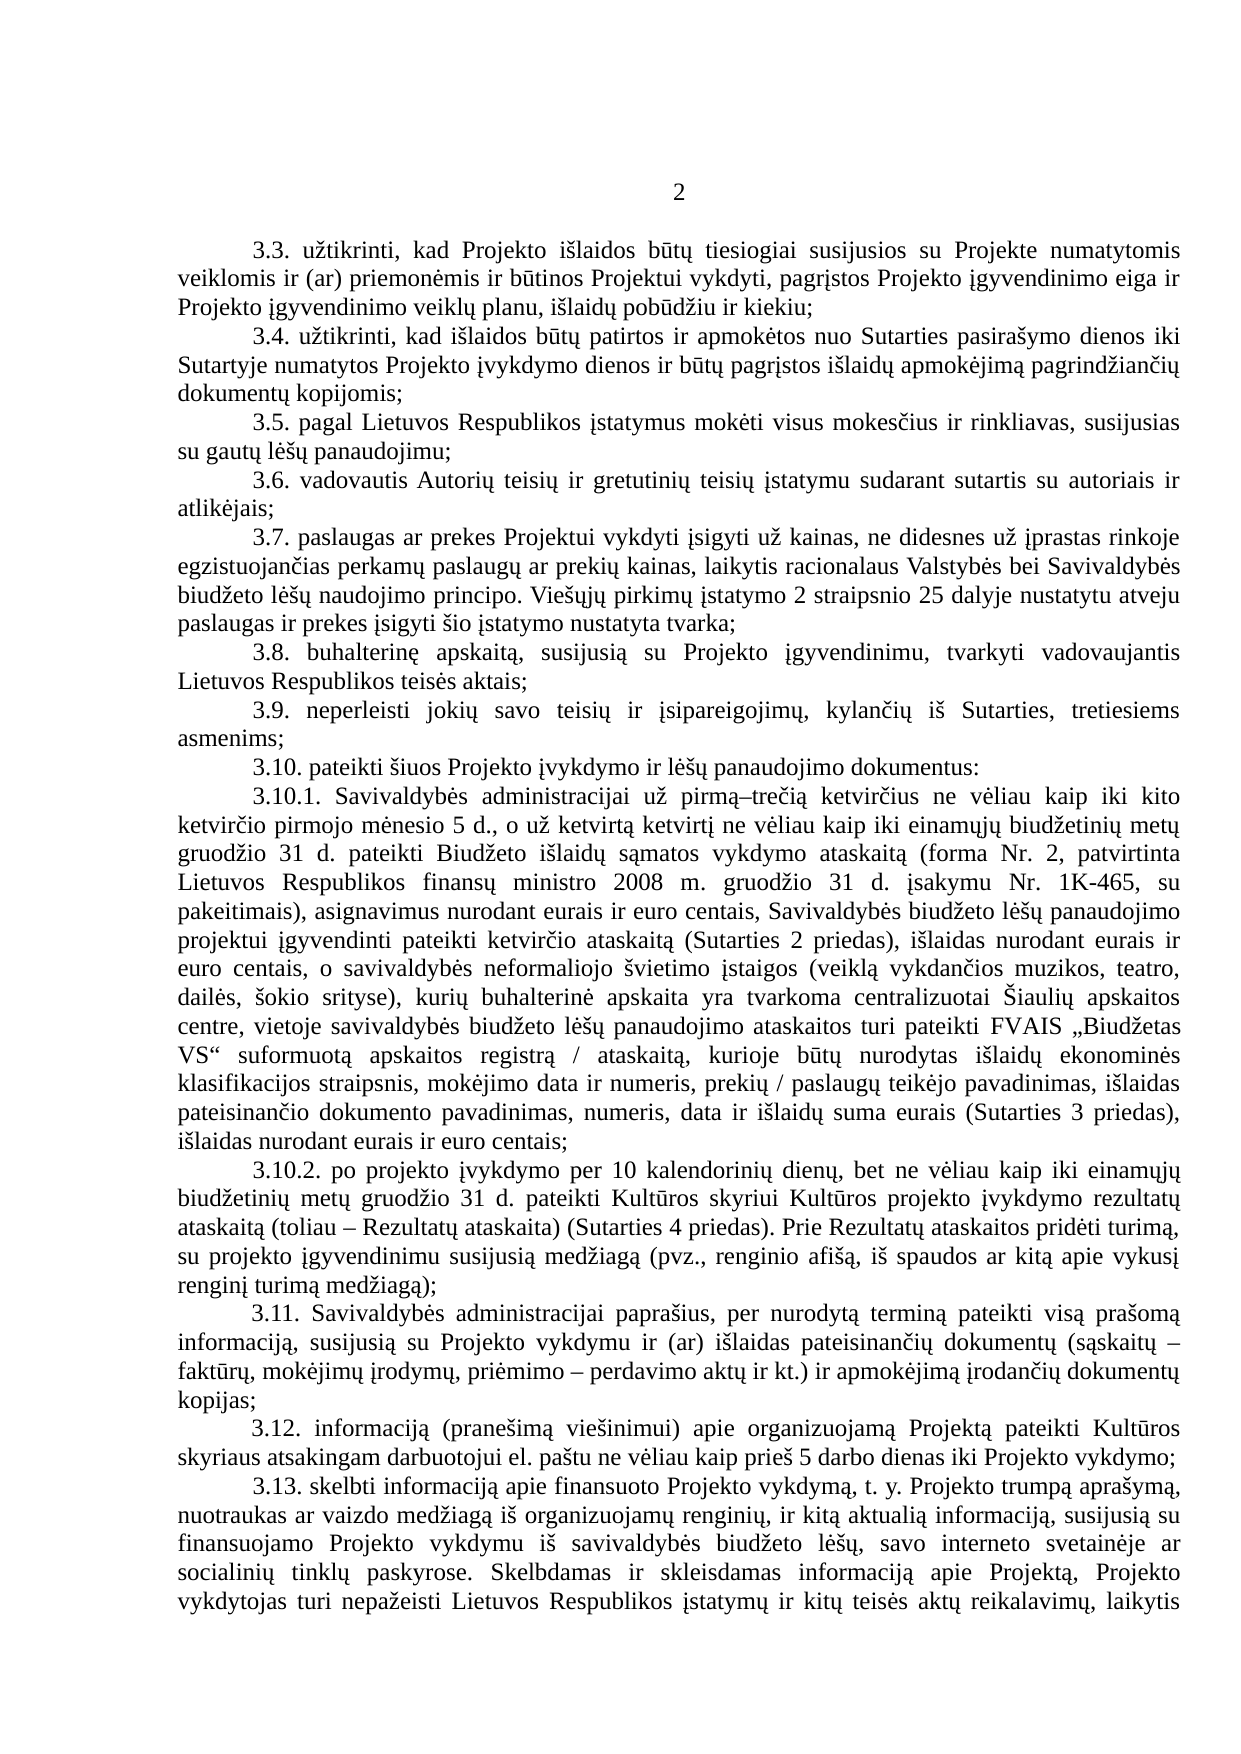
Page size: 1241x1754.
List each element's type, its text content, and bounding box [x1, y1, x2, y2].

text 3.13. skelbti informaciją apie finansuoto Projekto vykdymą, t. y. Projekto trumpą aprašymą, nuotraukas ar vaizdo medžiagą iš organizuojamų renginių, ir kitą aktualią informaciją, susijusią su finansuojamo Projekto vykdymu iš savivaldybės biudžeto lėšų, savo interneto svetainėje ar socialinių tinklų paskyrose. Skelbdamas ir skleisdamas informaciją apie Projektą, Projekto vykdytojas turi nepažeisti Lietuvos Respublikos įstatymų ir kitų teisės aktų reikalavimų, laikytis [177, 1471, 1181, 1615]
text 3.10. pateikti šiuos Projekto įvykdymo ir lėšų panaudojimo dokumentus: [177, 752, 1181, 781]
text 3.5. pagal Lietuvos Respublikos įstatymus mokėti visus mokesčius ir rinkliavas, susijusias su gautų lėšų panaudojimu; [177, 407, 1181, 465]
text 3.8. buhalterinę apskaitą, susijusią su Projekto įgyvendinimu, tvarkyti vadovaujantis Lietuvos Respublikos teisės aktais; [177, 637, 1181, 695]
text 3.6. vadovautis Autorių teisių ir gretutinių teisių įstatymu sudarant sutartis su autoriais ir atlikėjais; [177, 465, 1181, 522]
text 3.11. Savivaldybės administracijai paprašius, per nurodytą terminą pateikti visą prašomą informaciją, susijusią su Projekto vykdymu ir (ar) išlaidas pateisinančių dokumentų (sąskaitų – faktūrų, mokėjimų įrodymų, priėmimo – perdavimo aktų ir kt.) ir apmokėjimą įrodančių dokumentų kopijas; [177, 1298, 1181, 1413]
text 3.10.2. po projekto įvykdymo per 10 kalendorinių dienų, bet ne vėliau kaip iki einamųjų biudžetinių metų gruodžio 31 d. pateikti Kultūros skyriui Kultūros projekto įvykdymo rezultatų ataskaitą (toliau – Rezultatų ataskaita) (Sutarties 4 priedas). Prie Rezultatų ataskaitos pridėti turimą, su projekto įgyvendinimu susijusią medžiagą (pvz., renginio afišą, iš spaudos ar kitą apie vykusį renginį turimą medžiagą); [177, 1155, 1181, 1298]
text 3.4. užtikrinti, kad išlaidos būtų patirtos ir apmokėtos nuo Sutarties pasirašymo dienos iki Sutartyje numatytos Projekto įvykdymo dienos ir būtų pagrįstos išlaidų apmokėjimą pagrindžiančių dokumentų kopijomis; [177, 321, 1181, 407]
text 3.12. informaciją (pranešimą viešinimui) apie organizuojamą Projektą pateikti Kultūros skyriaus atsakingam darbuotojui el. paštu ne vėliau kaip prieš 5 darbo dienas iki Projekto vykdymo; [177, 1413, 1181, 1471]
text 3.10.1. Savivaldybės administracijai už pirmą–trečią ketvirčius ne vėliau kaip iki kito ketvirčio pirmojo mėnesio 5 d., o už ketvirtą ketvirtį ne vėliau kaip iki einamųjų biudžetinių metų gruodžio 31 d. pateikti Biudžeto išlaidų sąmatos vykdymo ataskaitą (forma Nr. 2, patvirtinta Lietuvos Respublikos finansų ministro 2008 m. gruodžio 31 d. įsakymu Nr. 1K-465, su pakeitimais), asignavimus nurodant eurais ir euro centais, Savivaldybės biudžeto lėšų panaudojimo projektui įgyvendinti pateikti ketvirčio ataskaitą (Sutarties 2 priedas), išlaidas nurodant eurais ir euro centais, o savivaldybės neformaliojo švietimo įstaigos (veiklą vykdančios muzikos, teatro, dailės, šokio srityse), kurių buhalterinė apskaita yra tvarkoma centralizuotai Šiaulių apskaitos centre, vietoje savivaldybės biudžeto lėšų panaudojimo ataskaitos turi pateikti FVAIS „Biudžetas VS“ suformuotą apskaitos registrą / ataskaitą, kurioje būtų nurodytas išlaidų ekonominės klasifikacijos straipsnis, mokėjimo data ir numeris, prekių / paslaugų teikėjo pavadinimas, išlaidas pateisinančio dokumento pavadinimas, numeris, data ir išlaidų suma eurais (Sutarties 3 priedas), išlaidas nurodant eurais ir euro centais; [177, 781, 1181, 1155]
text 3.7. paslaugas ar prekes Projektui vykdyti įsigyti už kainas, ne didesnes už įprastas rinkoje egzistuojančias perkamų paslaugų ar prekių kainas, laikytis racionalaus Valstybės bei Savivaldybės biudžeto lėšų naudojimo principo. Viešųjų pirkimų įstatymo 2 straipsnio 25 dalyje nustatytu atveju paslaugas ir prekes įsigyti šio įstatymo nustatyta tvarka; [177, 522, 1181, 637]
text 3.3. užtikrinti, kad Projekto išlaidos būtų tiesiogiai susijusios su Projekte numatytomis veiklomis ir (ar) priemonėmis ir būtinos Projektui vykdyti, pagrįstos Projekto įgyvendinimo eiga ir Projekto įgyvendinimo veiklų planu, išlaidų pobūdžiu ir kiekiu; [177, 235, 1181, 321]
text 3.9. neperleisti jokių savo teisių ir įsipareigojimų, kylančių iš Sutarties, tretiesiems asmenims; [177, 695, 1181, 752]
